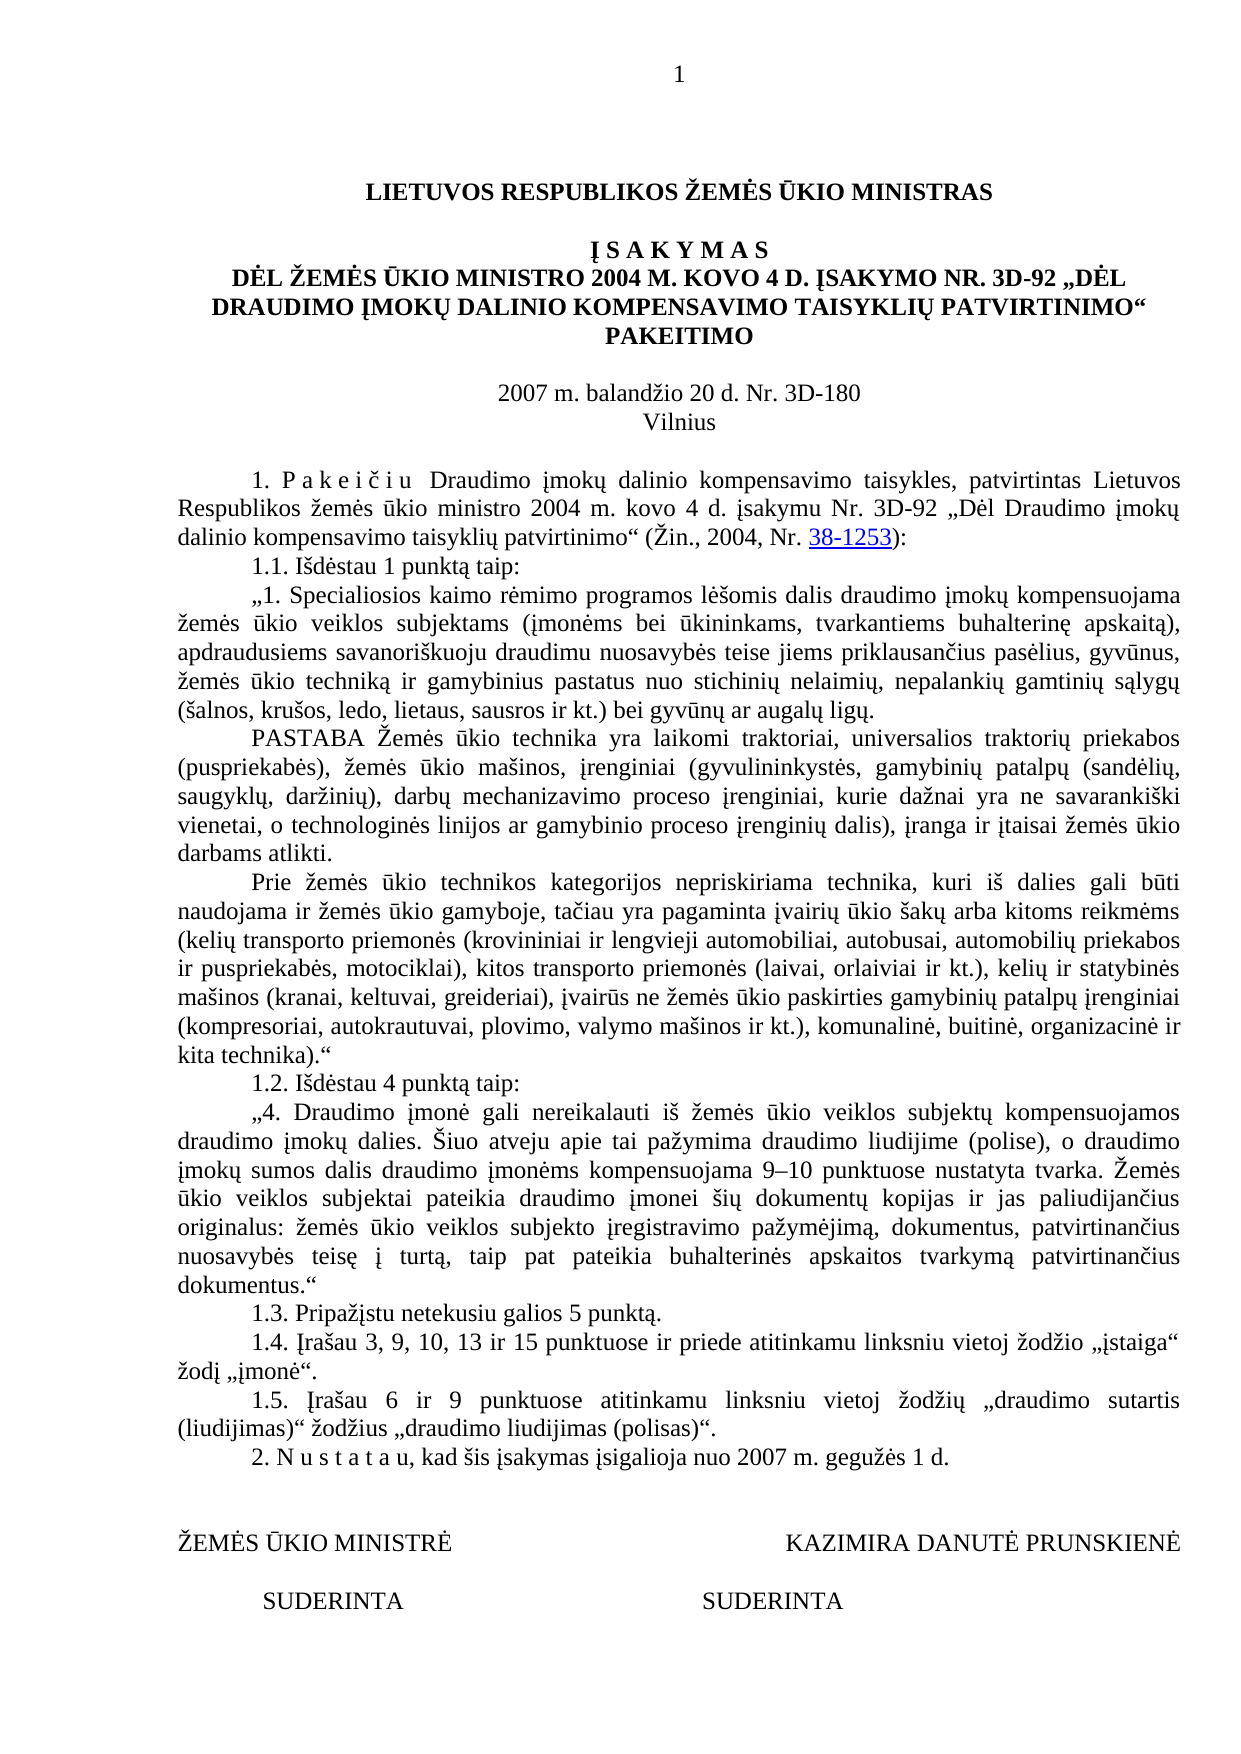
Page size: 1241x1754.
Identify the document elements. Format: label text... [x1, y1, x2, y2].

text 1.5. Įrašau 6 ir 9 punktuose atitinkamu linksniu vietoj žodžių „draudimo sutartis (liudijimas)“ žodžius „draudimo liudijimas (polisas)“. [177, 1385, 1181, 1442]
text 1.3. Pripažįstu netekusiu galios 5 punktą. [177, 1298, 1181, 1327]
text DĖL ŽEMĖS ŪKIO MINISTRO 2004 M. KOVO 4 D. ĮSAKYMO NR. 3D-92 „DĖL DRAUDIMO ĮMOKŲ DALINIO KOMPENSAVIMO TAISYKLIŲ PATVIRTINIMO“ PAKEITIMO [177, 263, 1181, 350]
text ŽEMĖS ŪKIO MINISTRĖ KAZIMIRA DANUTĖ PRUNSKIENĖ [177, 1528, 1181, 1557]
text Vilnius [177, 407, 1181, 436]
text 1. Pakeičiu Draudimo įmokų dalinio kompensavimo taisykles, patvirtintas Lietuvos Respublikos žemės ūkio ministro 2004 m. kovo 4 d. įsakymu Nr. 3D-92 „Dėl Draudimo įmokų dalinio kompensavimo taisyklių patvirtinimo“ (Žin., 2004, Nr. 38-1253): [177, 465, 1181, 551]
text 2. Nustatau, kad šis įsakymas įsigalioja nuo 2007 m. gegužės 1 d. [177, 1442, 1181, 1471]
text 1.1. Išdėstau 1 punktą taip: [177, 551, 1181, 580]
table_header SUDERINTA [691, 1586, 1181, 1636]
table_header SUDERINTA [177, 1586, 691, 1636]
text Prie žemės ūkio technikos kategorijos nepriskiriama technika, kuri iš dalies gali būti naudojama ir žemės ūkio gamyboje, tačiau yra pagaminta įvairių ūkio šakų arba kitoms reikmėms (kelių transporto priemonės (krovininiai ir lengvieji automobiliai, autobusai, automobilių priekabos ir puspriekabės, motociklai), kitos transporto priemonės (laivai, orlaiviai ir kt.), kelių ir statybinės mašinos (kranai, keltuvai, greideriai), įvairūs ne žemės ūkio paskirties gamybinių patalpų įrenginiai (kompresoriai, autokrautuvai, plovimo, valymo mašinos ir kt.), komunalinė, buitinė, organizacinė ir kita technika).“ [177, 867, 1181, 1068]
text 1.4. Įrašau 3, 9, 10, 13 ir 15 punktuose ir priede atitinkamu linksniu vietoj žodžio „įstaiga“ žodį „įmonė“. [177, 1327, 1181, 1385]
text „4. Draudimo įmonė gali nereikalauti iš žemės ūkio veiklos subjektų kompensuojamos draudimo įmokų dalies. Šiuo atveju apie tai pažymima draudimo liudijime (polise), o draudimo įmokų sumos dalis draudimo įmonėms kompensuojama 9–10 punktuose nustatyta tvarka. Žemės ūkio veiklos subjektai pateikia draudimo įmonei šių dokumentų kopijas ir jas paliudijančius originalus: žemės ūkio veiklos subjekto įregistravimo pažymėjimą, dokumentus, patvirtinančius nuosavybės teisę į turtą, taip pat pateikia buhalterinės apskaitos tvarkymą patvirtinančius dokumentus.“ [177, 1097, 1181, 1298]
text 2007 m. balandžio 20 d. Nr. 3D-180 [177, 378, 1181, 407]
text 1.2. Išdėstau 4 punktą taip: [177, 1068, 1181, 1097]
text „1. Specialiosios kaimo rėmimo programos lėšomis dalis draudimo įmokų kompensuojama žemės ūkio veiklos subjektams (įmonėms bei ūkininkams, tvarkantiems buhalterinę apskaitą), apdraudusiems savanoriškuoju draudimu nuosavybės teise jiems priklausančius pasėlius, gyvūnus, žemės ūkio techniką ir gamybinius pastatus nuo stichinių nelaimių, nepalankių gamtinių sąlygų (šalnos, krušos, ledo, lietaus, sausros ir kt.) bei gyvūnų ar augalų ligų. [177, 580, 1181, 723]
text Į S A K Y M A S [177, 235, 1181, 263]
text LIETUVOS RESPUBLIKOS ŽEMĖS ŪKIO MINISTRAS [177, 177, 1181, 206]
text PASTABA Žemės ūkio technika yra laikomi traktoriai, universalios traktorių priekabos (puspriekabės), žemės ūkio mašinos, įrenginiai (gyvulininkystės, gamybinių patalpų (sandėlių, saugyklų, daržinių), darbų mechanizavimo proceso įrenginiai, kurie dažnai yra ne savarankiški vienetai, o technologinės linijos ar gamybinio proceso įrenginių dalis), įranga ir įtaisai žemės ūkio darbams atlikti. [177, 723, 1181, 867]
